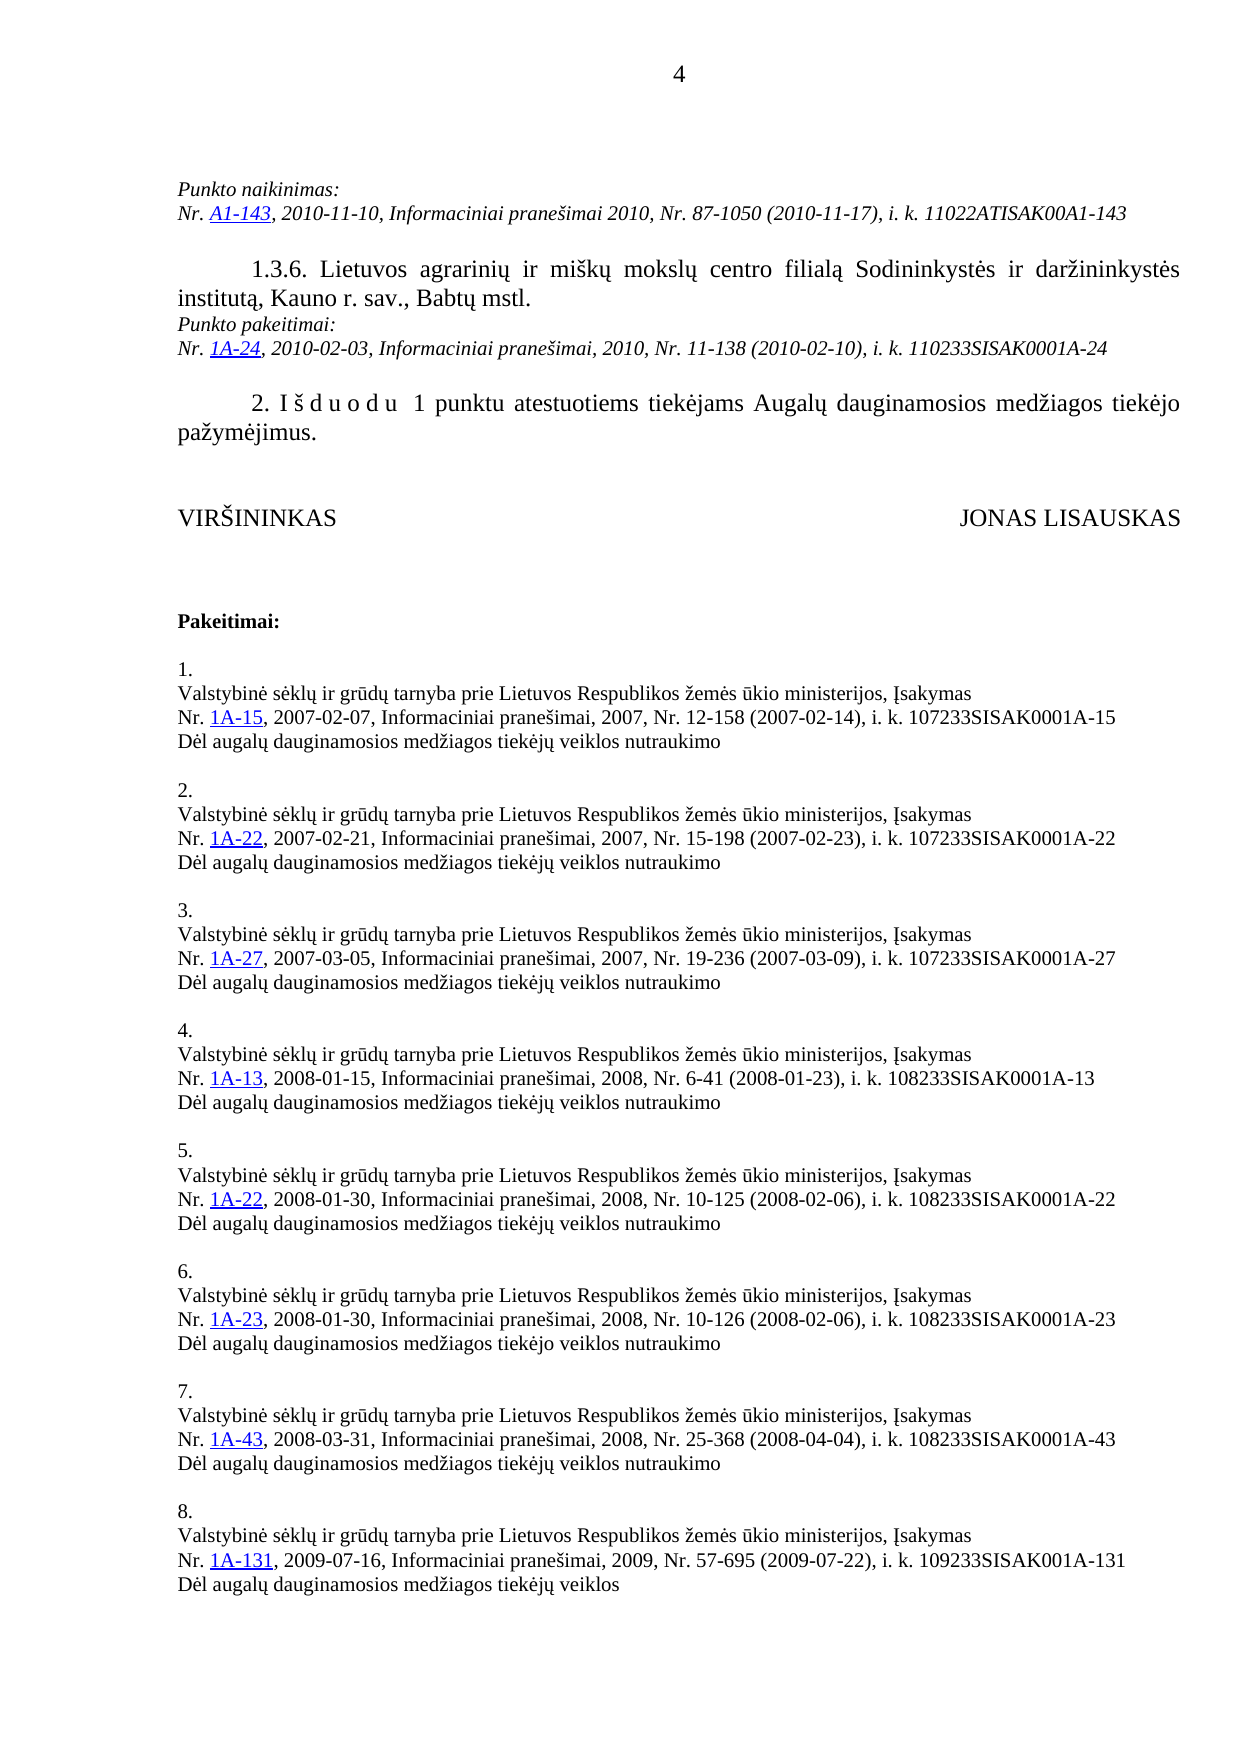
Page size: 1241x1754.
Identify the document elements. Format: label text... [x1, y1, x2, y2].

text Dėl augalų dauginamosios medžiagos tiekėjų veiklos nutraukimo [177, 729, 1181, 753]
text 8. [177, 1499, 1181, 1523]
text Nr. 1A-43, 2008-03-31, Informaciniai pranešimai, 2008, Nr. 25-368 (2008-04-04), i. k. 108233SISAK0001A-43 [177, 1427, 1181, 1451]
text Valstybinė sėklų ir grūdų tarnyba prie Lietuvos Respublikos žemės ūkio ministerijos, Įsakymas [177, 1403, 1181, 1427]
text Nr. 1A-13, 2008-01-15, Informaciniai pranešimai, 2008, Nr. 6-41 (2008-01-23), i. k. 108233SISAK0001A-13 [177, 1066, 1181, 1090]
text Nr. 1A-131, 2009-07-16, Informaciniai pranešimai, 2009, Nr. 57-695 (2009-07-22), i. k. 109233SISAK001A-131 [177, 1547, 1181, 1572]
text Valstybinė sėklų ir grūdų tarnyba prie Lietuvos Respublikos žemės ūkio ministerijos, Įsakymas [177, 1283, 1181, 1307]
text Punkto pakeitimai: [177, 312, 1181, 336]
text Valstybinė sėklų ir grūdų tarnyba prie Lietuvos Respublikos žemės ūkio ministerijos, Įsakymas [177, 1162, 1181, 1187]
text Dėl augalų dauginamosios medžiagos tiekėjų veiklos nutraukimo [177, 1451, 1181, 1475]
text 2. [177, 777, 1181, 802]
text 6. [177, 1259, 1181, 1283]
text Dėl augalų dauginamosios medžiagos tiekėjų veiklos nutraukimo [177, 850, 1181, 874]
text Nr. 1A-27, 2007-03-05, Informaciniai pranešimai, 2007, Nr. 19-236 (2007-03-09), i. k. 107233SISAK0001A-27 [177, 946, 1181, 970]
text Nr. 1A-22, 2007-02-21, Informaciniai pranešimai, 2007, Nr. 15-198 (2007-02-23), i. k. 107233SISAK0001A-22 [177, 826, 1181, 850]
text 3. [177, 898, 1181, 922]
text Nr. 1A-22, 2008-01-30, Informaciniai pranešimai, 2008, Nr. 10-125 (2008-02-06), i. k. 108233SISAK0001A-22 [177, 1187, 1181, 1211]
text Nr. 1A-23, 2008-01-30, Informaciniai pranešimai, 2008, Nr. 10-126 (2008-02-06), i. k. 108233SISAK0001A-23 [177, 1307, 1181, 1331]
text Nr. A1-143, 2010-11-10, Informaciniai pranešimai 2010, Nr. 87-1050 (2010-11-17), i. k. 11022ATISAK00A1-143 [177, 201, 1181, 225]
text Valstybinė sėklų ir grūdų tarnyba prie Lietuvos Respublikos žemės ūkio ministerijos, Įsakymas [177, 802, 1181, 826]
text 7. [177, 1379, 1181, 1403]
text VIRŠININKAS JONAS LISAUSKAS [177, 503, 1181, 532]
text 1.3.6. Lietuvos agrarinių ir miškų mokslų centro filialą Sodininkystės ir daržininkystės institutą, Kauno r. sav., Babtų mstl. [177, 254, 1181, 312]
text Dėl augalų dauginamosios medžiagos tiekėjo veiklos nutraukimo [177, 1331, 1181, 1355]
text Nr. 1A-24, 2010-02-03, Informaciniai pranešimai, 2010, Nr. 11-138 (2010-02-10), i. k. 110233SISAK0001A-24 [177, 336, 1181, 360]
text 2. Išduodu 1 punktu atestuotiems tiekėjams Augalų dauginamosios medžiagos tiekėjo pažymėjimus. [177, 388, 1181, 446]
text Valstybinė sėklų ir grūdų tarnyba prie Lietuvos Respublikos žemės ūkio ministerijos, Įsakymas [177, 1523, 1181, 1547]
text 1. [177, 657, 1181, 681]
text Valstybinė sėklų ir grūdų tarnyba prie Lietuvos Respublikos žemės ūkio ministerijos, Įsakymas [177, 1042, 1181, 1066]
text Nr. 1A-15, 2007-02-07, Informaciniai pranešimai, 2007, Nr. 12-158 (2007-02-14), i. k. 107233SISAK0001A-15 [177, 705, 1181, 729]
text 5. [177, 1138, 1181, 1162]
text Pakeitimai: [177, 609, 1181, 633]
text Punkto naikinimas: [177, 177, 1181, 201]
text Dėl augalų dauginamosios medžiagos tiekėjų veiklos [177, 1572, 1181, 1596]
text Valstybinė sėklų ir grūdų tarnyba prie Lietuvos Respublikos žemės ūkio ministerijos, Įsakymas [177, 922, 1181, 946]
text Dėl augalų dauginamosios medžiagos tiekėjų veiklos nutraukimo [177, 1090, 1181, 1114]
text Valstybinė sėklų ir grūdų tarnyba prie Lietuvos Respublikos žemės ūkio ministerijos, Įsakymas [177, 681, 1181, 705]
text Dėl augalų dauginamosios medžiagos tiekėjų veiklos nutraukimo [177, 1211, 1181, 1235]
text Dėl augalų dauginamosios medžiagos tiekėjų veiklos nutraukimo [177, 970, 1181, 994]
text 4. [177, 1018, 1181, 1042]
